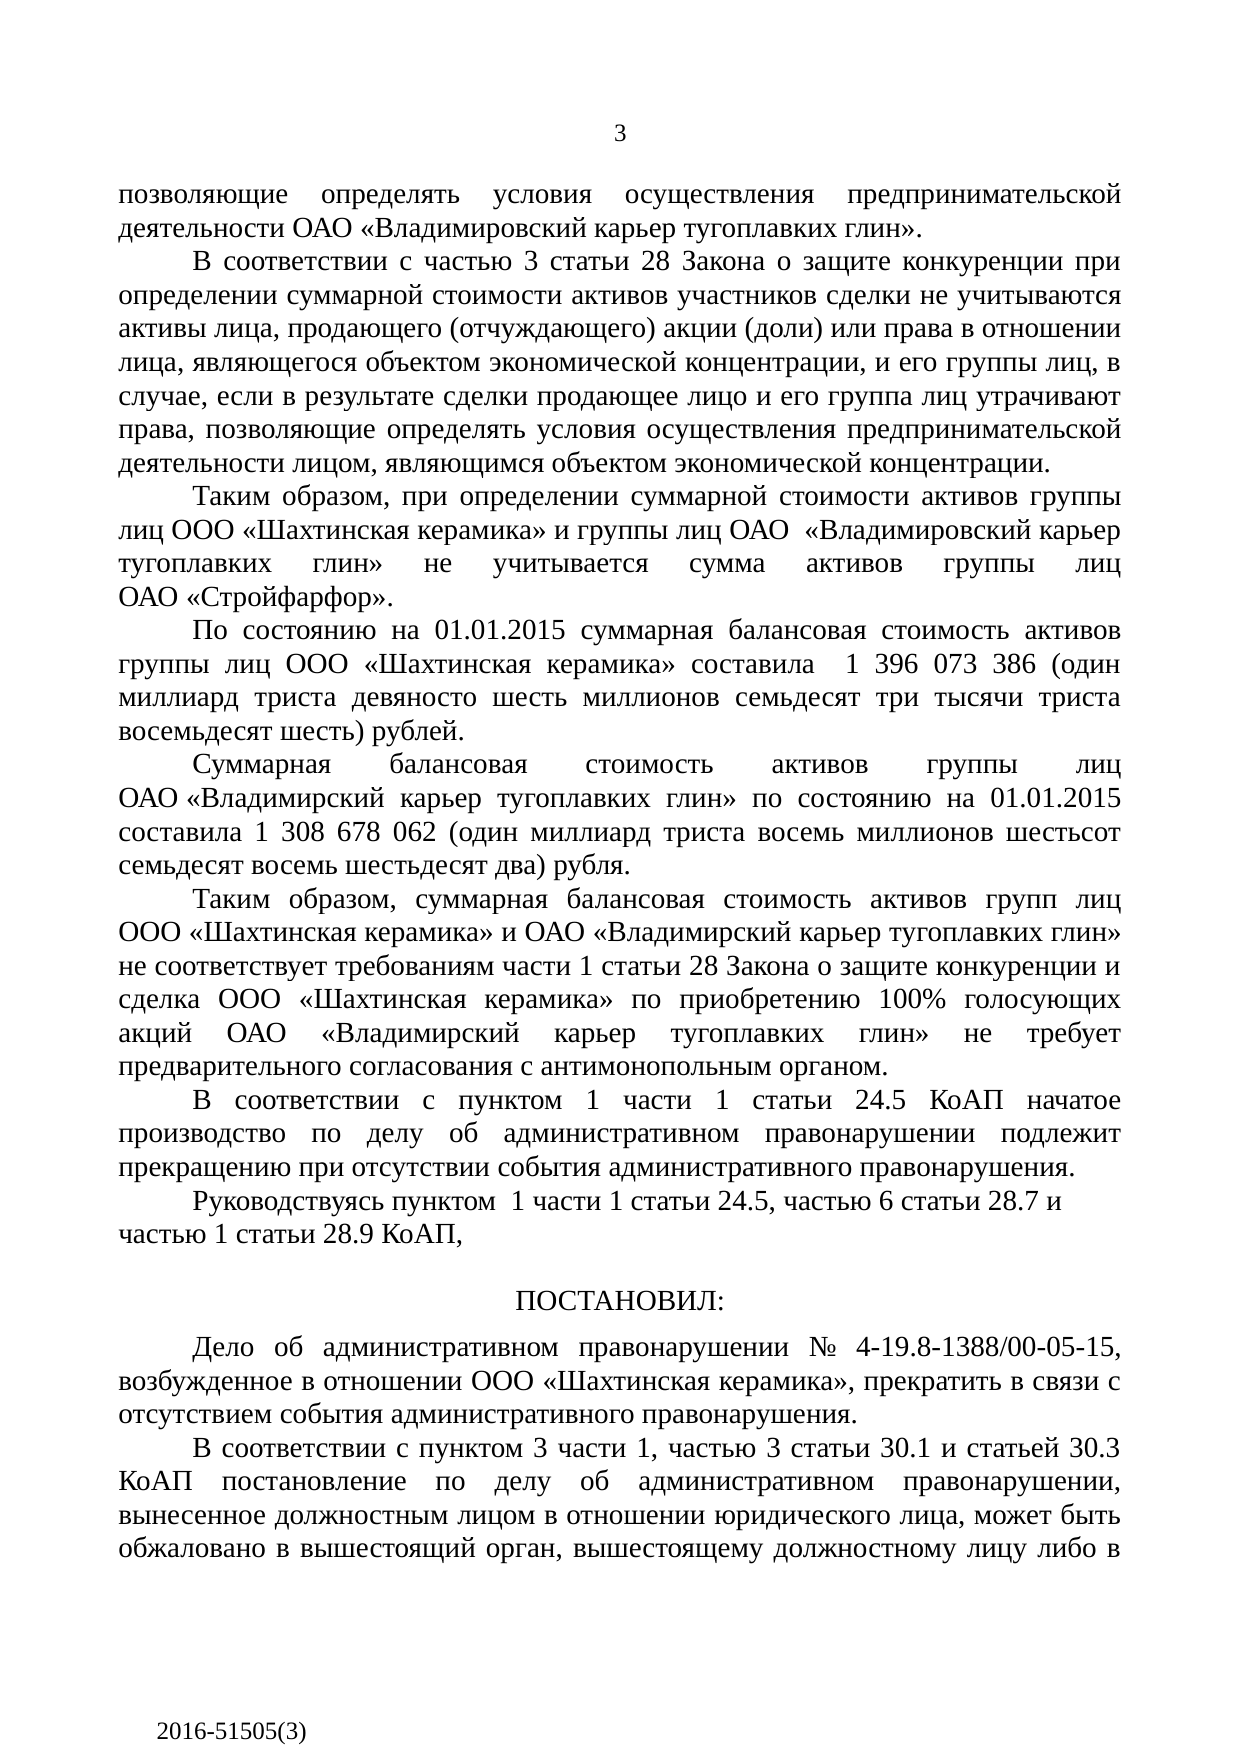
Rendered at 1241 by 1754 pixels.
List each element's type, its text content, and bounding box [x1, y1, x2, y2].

text ПОСТАНОВИЛ: [118, 1283, 1122, 1317]
text В соответствии с пунктом 1 части 1 статьи 24.5 КоАП начатое производство по делу об административном правонарушении подлежит прекращению при отсутствии события административного правонарушения. [118, 1082, 1122, 1183]
text Таким образом, суммарная балансовая стоимость активов групп лиц ООО «Шахтинская керамика» и ОАО «Владимирский карьер тугоплавких глин» не соответствует требованиям части 1 статьи 28 Закона о защите конкуренции и сделка ООО «Шахтинская керамика» по приобретению 100% голосующих акций ОАО «Владимирский карьер тугоплавких глин» не требует предварительного согласования с антимонопольным органом. [118, 881, 1122, 1082]
text Руководствуясь пунктом 1 части 1 статьи 24.5, частью 6 статьи 28.7 и частью 1 статьи 28.9 КоАП, [118, 1183, 1122, 1250]
text Дело об административном правонарушении № 4-19.8-1388/00-05-15, возбужденное в отношении ООО «Шахтинская керамика», прекратить в связи с отсутствием события административного правонарушения. [118, 1329, 1122, 1430]
text В соответствии с частью 3 статьи 28 Закона о защите конкуренции при определении суммарной стоимости активов участников сделки не учитываются активы лица, продающего (отчуждающего) акции (доли) или права в отношении лица, являющегося объектом экономической концентрации, и его группы лиц, в случае, если в результате сделки продающее лицо и его группа лиц утрачивают права, позволяющие определять условия осуществления предпринимательской деятельности лицом, являющимся объектом экономической концентрации. [118, 243, 1122, 478]
text По состоянию на 01.01.2015 суммарная балансовая стоимость активов группы лиц ООО «Шахтинская керамика» составила 1 396 073 386 (один миллиард триста девяносто шесть миллионов семьдесят три тысячи триста восемьдесят шесть) рублей. [118, 612, 1122, 747]
text В соответствии с пунктом 3 части 1, частью 3 статьи 30.1 и статьей 30.3 КоАП постановление по делу об административном правонарушении, вынесенное должностным лицом в отношении юридического лица, может быть обжаловано в вышестоящий орган, вышестоящему должностному лицу либо в [118, 1430, 1122, 1564]
text Суммарная балансовая стоимость активов группы лиц ОАО «Владимирский карьер тугоплавких глин» по состоянию на 01.01.2015 составила 1 308 678 062 (один миллиард триста восемь миллионов шестьсот семьдесят восемь шестьдесят два) рубля. [118, 747, 1122, 881]
text Таким образом, при определении суммарной стоимости активов группы лиц ООО «Шахтинская керамика» и группы лиц ОАО «Владимировский карьер тугоплавких глин» не учитывается сумма активов группы лиц ОАО «Стройфарфор». [118, 478, 1122, 612]
text позволяющие определять условия осуществления предпринимательской деятельности ОАО «Владимировский карьер тугоплавких глин». [118, 176, 1122, 243]
